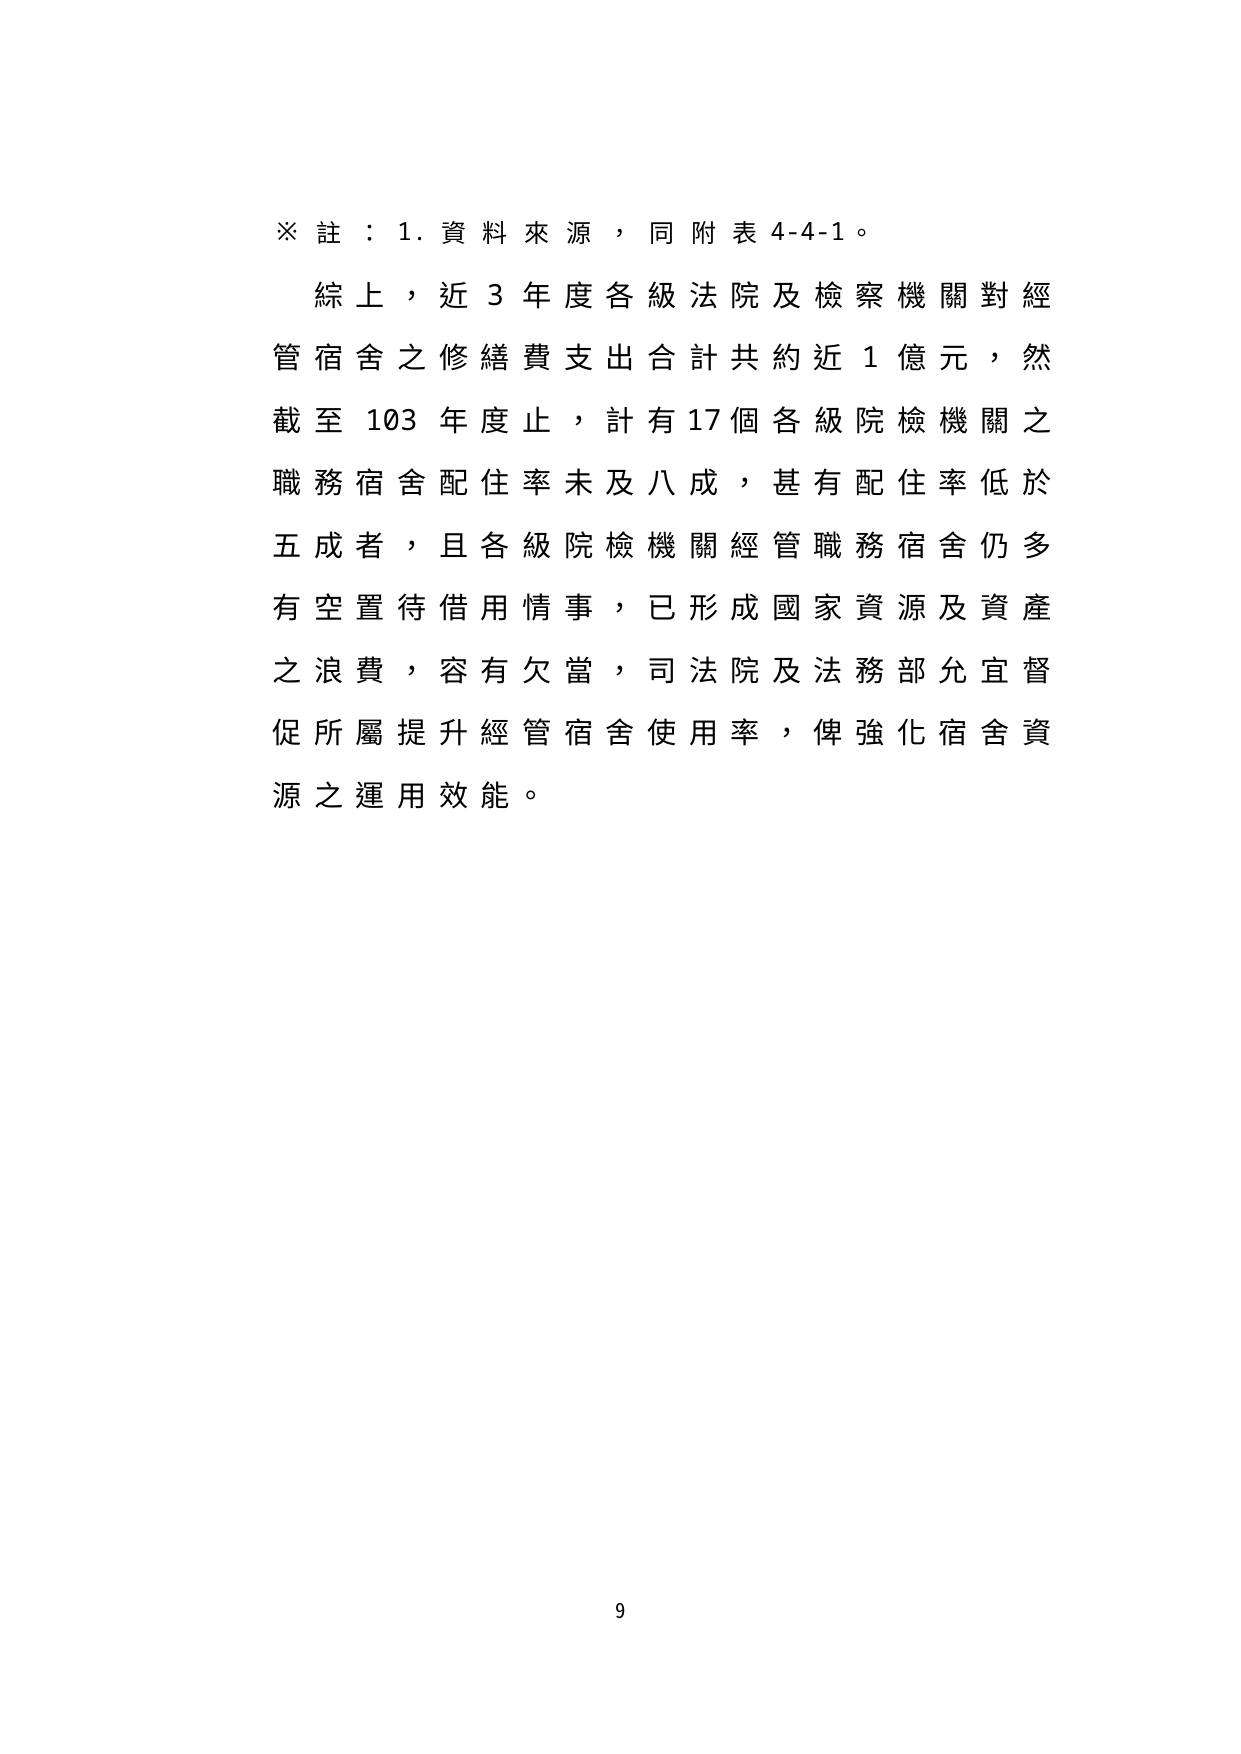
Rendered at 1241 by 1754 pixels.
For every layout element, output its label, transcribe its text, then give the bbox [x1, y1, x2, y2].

text ※註：1.資料來源，同附表4-4-1。 [245, 189, 1058, 252]
text 綜上，近3年度各級法院及檢察機關對經管宿舍之修繕費支出合計共約近1億元，然截至103年度止，計有17個各級院檢機關之職務宿舍配住率未及八成，甚有配住率低於五成者，且各級院檢機關經管職務宿舍仍多有空置待借用情事，已形成國家資源及資產之浪費，容有欠當，司法院及法務部允宜督促所屬提升經管宿舍使用率，俾強化宿舍資源之運用效能。 [242, 252, 1058, 814]
